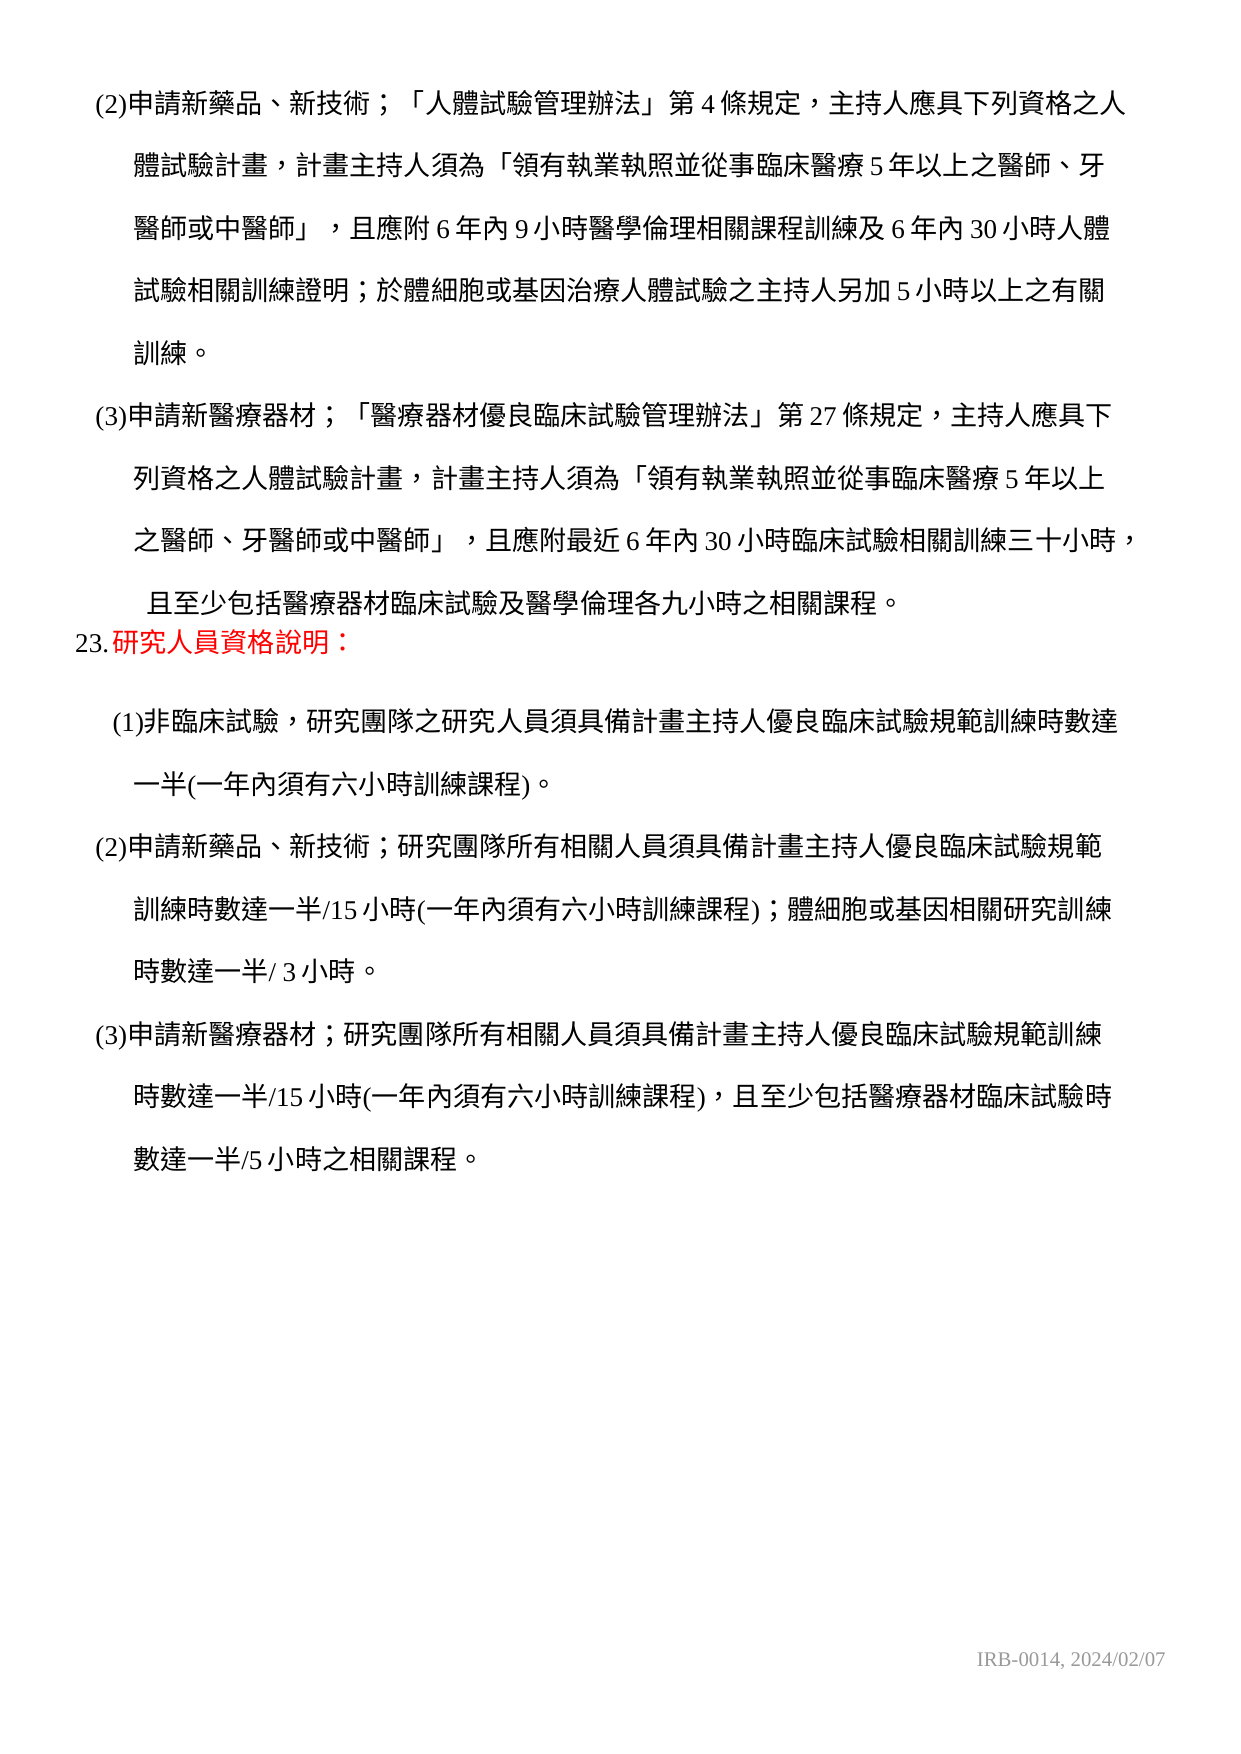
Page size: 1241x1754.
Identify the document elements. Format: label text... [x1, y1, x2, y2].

text 數達一半/5小時之相關課程。 [119, 1116, 1153, 1178]
text 且至少包括醫療器材臨床試驗及醫學倫理各九小時之相關課程。 [119, 559, 1153, 622]
text 訓練時數達一半/15小時(一年內須有六小時訓練課程)；體細胞或基因相關研究訓練 [119, 866, 1153, 928]
text (2)申請新藥品、新技術；「人體試驗管理辦法」第4條規定，主持人應具下列資格之人 [75, 59, 1153, 122]
text (3)申請新醫療器材；研究團隊所有相關人員須具備計畫主持人優良臨床試驗規範訓練 [75, 991, 1153, 1053]
text 訓練。 [119, 309, 1153, 372]
text 列資格之人體試驗計畫，計畫主持人須為「領有執業執照並從事臨床醫療5年以上 [119, 434, 1153, 497]
text (3)申請新醫療器材；「醫療器材優良臨床試驗管理辦法」第27條規定，主持人應具下 [75, 372, 1153, 434]
text 時數達一半/ 3小時。 [119, 928, 1153, 991]
text 一半(一年內須有六小時訓練課程)。 [119, 741, 1153, 803]
text (2)申請新藥品、新技術；研究團隊所有相關人員須具備計畫主持人優良臨床試驗規範 [75, 803, 1153, 866]
text 時數達一半/15小時(一年內須有六小時訓練課程)，且至少包括醫療器材臨床試驗時 [119, 1053, 1153, 1116]
text 之醫師、牙醫師或中醫師」，且應附最近6年內30小時臨床試驗相關訓練三十小時， [119, 497, 1153, 559]
text 醫師或中醫師」，且應附6年內9小時醫學倫理相關課程訓練及6年內30小時人體 [119, 184, 1153, 247]
list 研究人員資格說明： [75, 622, 1165, 659]
text 體試驗計畫，計畫主持人須為「領有執業執照並從事臨床醫療5年以上之醫師、牙 [119, 122, 1153, 184]
text 試驗相關訓練證明；於體細胞或基因治療人體試驗之主持人另加5小時以上之有關 [119, 247, 1153, 309]
text (1)非臨床試驗，研究團隊之研究人員須具備計畫主持人優良臨床試驗規範訓練時數達 [112, 678, 1153, 741]
